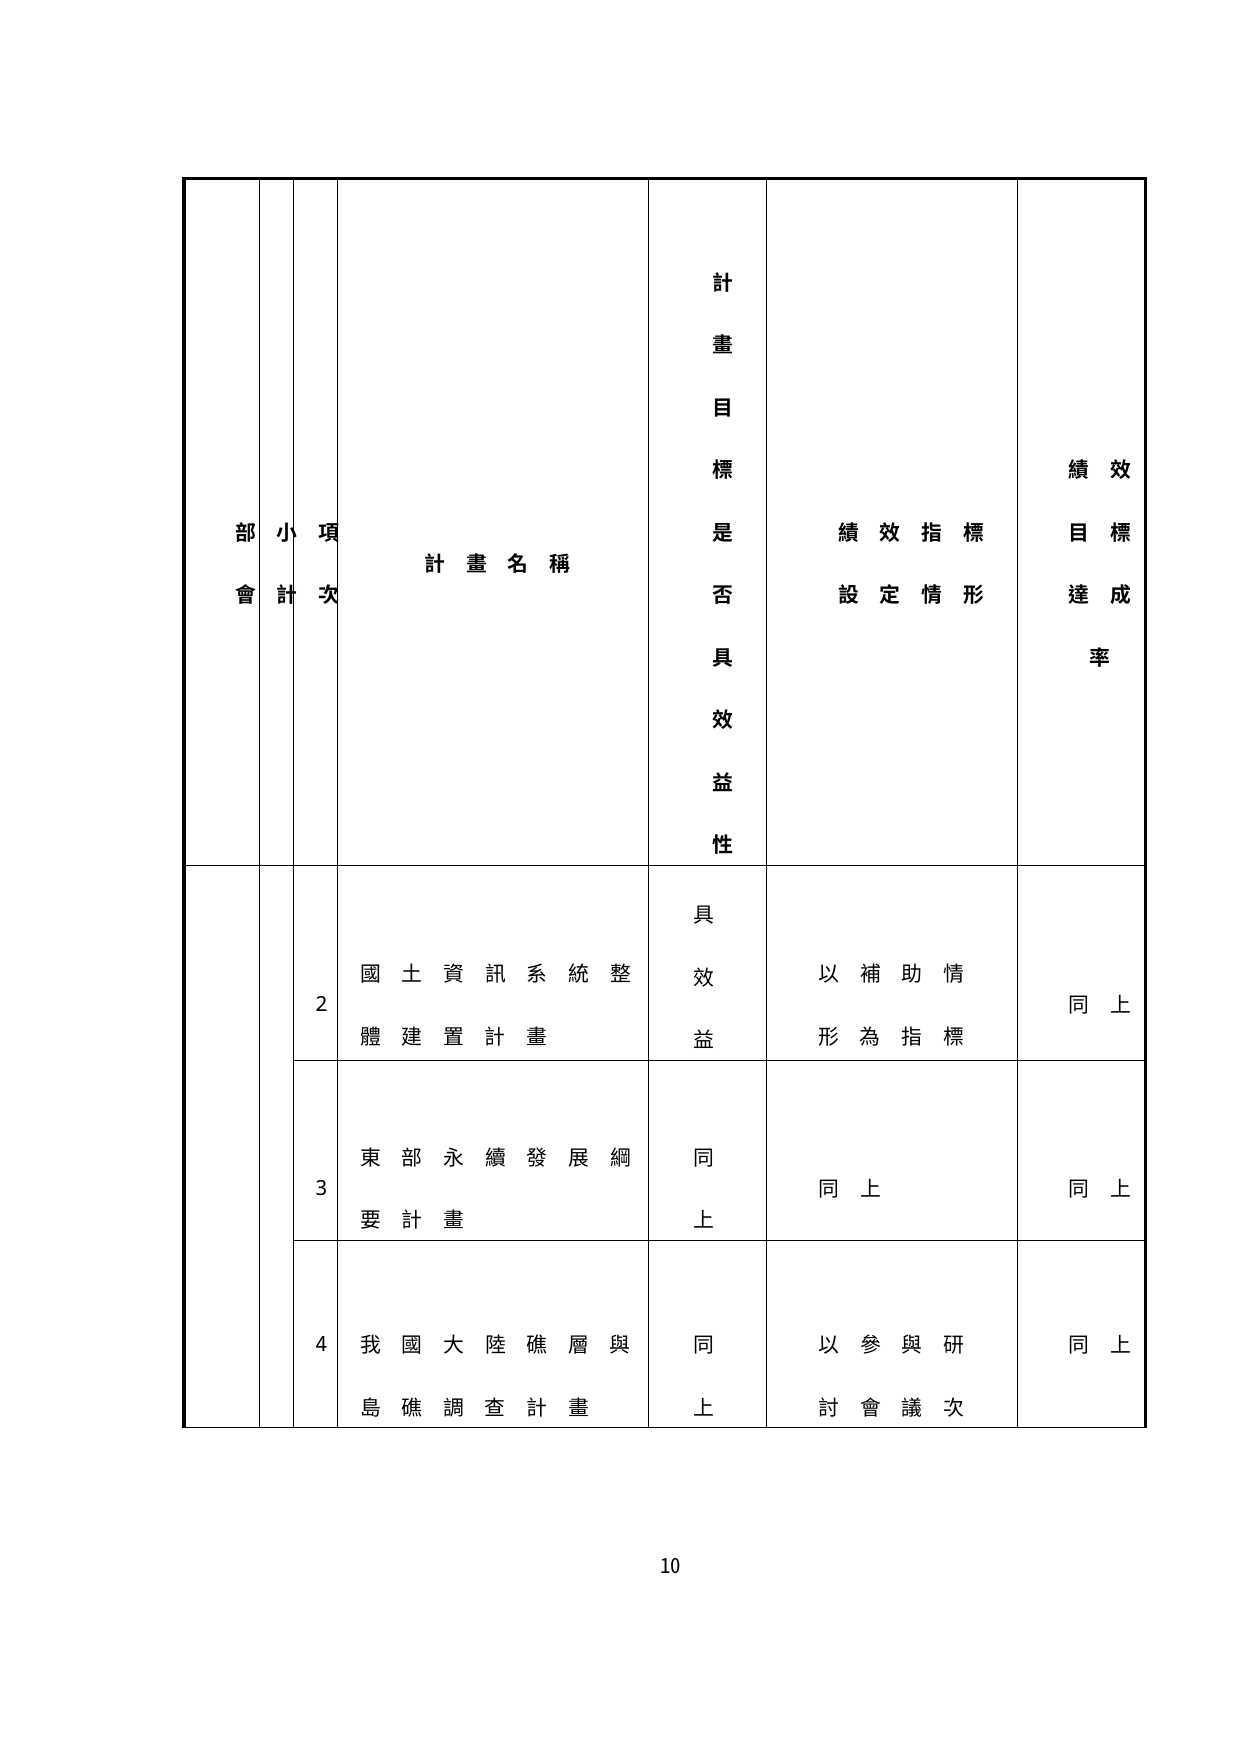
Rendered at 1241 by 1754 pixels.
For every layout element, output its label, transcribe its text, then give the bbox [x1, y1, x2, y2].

table_cell 4 [294, 1241, 337, 1427]
table_header 項次 [294, 180, 337, 865]
table_cell 國土資訊系統整體建置計畫 [338, 866, 648, 1060]
table_cell [186, 866, 259, 1427]
table_cell 同上 [649, 1241, 766, 1427]
table_header 計畫名稱 [338, 180, 648, 865]
table_header 小計 [260, 180, 293, 865]
table_cell 3 [294, 1061, 337, 1240]
table_header 計畫目標是否具效益性 [649, 180, 766, 865]
table_cell 同上 [1018, 1241, 1144, 1427]
table_cell 同上 [1018, 1061, 1144, 1240]
table_cell 同上 [1018, 866, 1144, 1060]
table_header 績效指標設定情形 [767, 180, 1017, 865]
table_header 績效目標達成率 [1018, 180, 1144, 865]
table_cell 我國大陸礁層與島礁調查計畫 [338, 1241, 648, 1427]
table_cell 同上 [767, 1061, 1017, 1240]
table_cell 具效益 [649, 866, 766, 1060]
table_cell 以參與研討會議次 [767, 1241, 1017, 1427]
table_cell 以補助情形為指標 [767, 866, 1017, 1060]
table_cell 同上 [649, 1061, 766, 1240]
table_header 部會 [186, 180, 259, 865]
table_cell 2 [294, 866, 337, 1060]
table_cell 東部永續發展綱要計畫 [338, 1061, 648, 1240]
table_cell [260, 866, 293, 1427]
